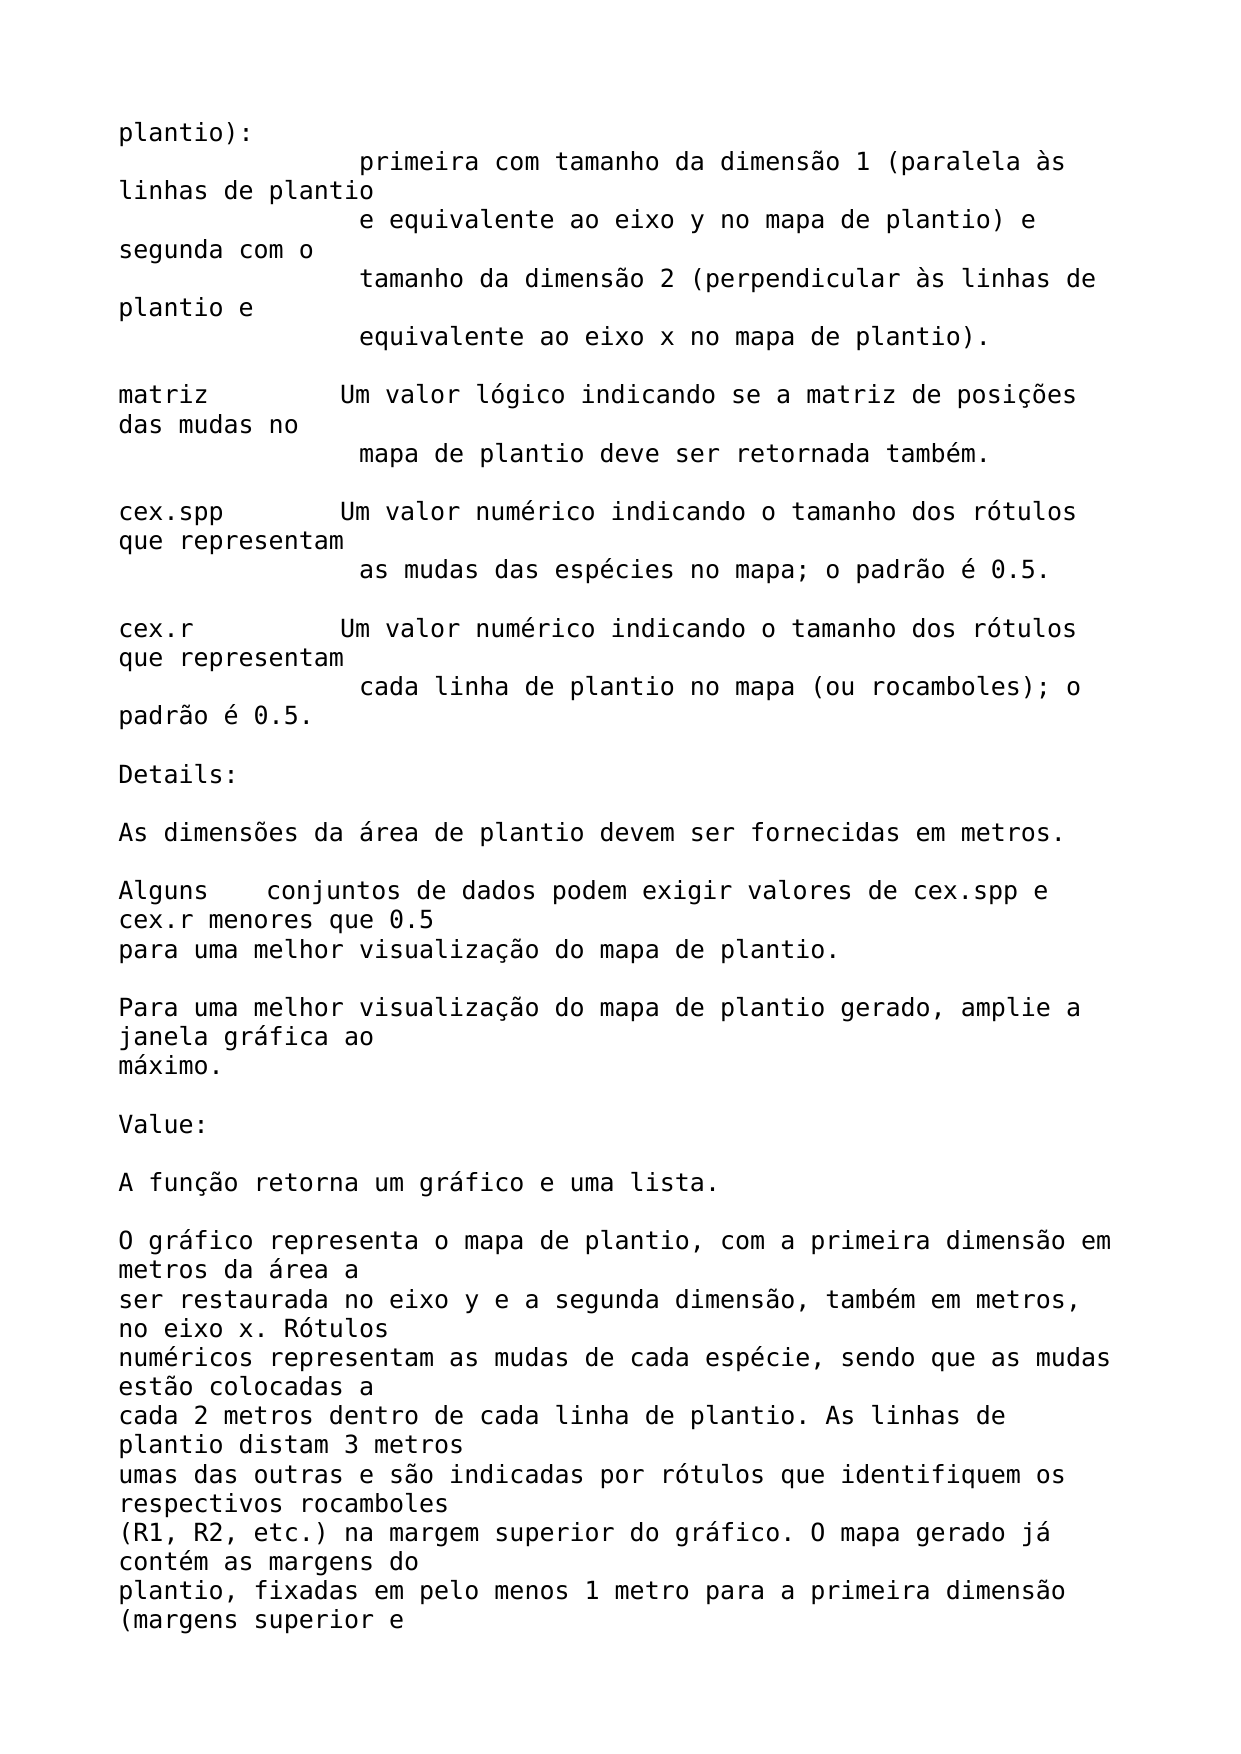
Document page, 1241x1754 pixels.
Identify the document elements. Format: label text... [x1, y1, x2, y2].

text plantio): primeira com tamanho da dimensão 1 (paralela às linhas de plantio e equivalente ao eixo y no mapa de plantio) e segunda com o tamanho da dimensão 2 (perpendicular às linhas de plantio e equivalente ao eixo x no mapa de plantio). matriz Um valor lógico indicando se a matriz de posições das mudas no mapa de plantio deve ser retornada também. cex.spp Um valor numérico indicando o tamanho dos rótulos que representam as mudas das espécies no mapa; o padrão é 0.5. cex.r Um valor numérico indicando o tamanho dos rótulos que representam cada linha de plantio no mapa (ou rocamboles); o padrão é 0.5. Details: As dimensões da área de plantio devem ser fornecidas em metros. Alguns conjuntos de dados podem exigir valores de cex.spp e cex.r menores que 0.5 para uma melhor visualização do mapa de plantio. Para uma melhor visualização do mapa de plantio gerado, amplie a janela gráfica ao máximo. Value: A função retorna um gráfico e uma lista. O gráfico representa o mapa de plantio, com a primeira dimensão em metros da área a ser restaurada no eixo y e a segunda dimensão, também em metros, no eixo x. Rótulos numéricos representam as mudas de cada espécie, sendo que as mudas estão colocadas a cada 2 metros dentro de cada linha de plantio. As linhas de plantio distam 3 metros umas das outras e são indicadas por rótulos que identifiquem os respectivos rocamboles (R1, R2, etc.) na margem superior do gráfico. O mapa gerado já contém as margens do plantio, fixadas em pelo menos 1 metro para a primeira dimensão (margens superior e [118, 118, 1122, 1635]
